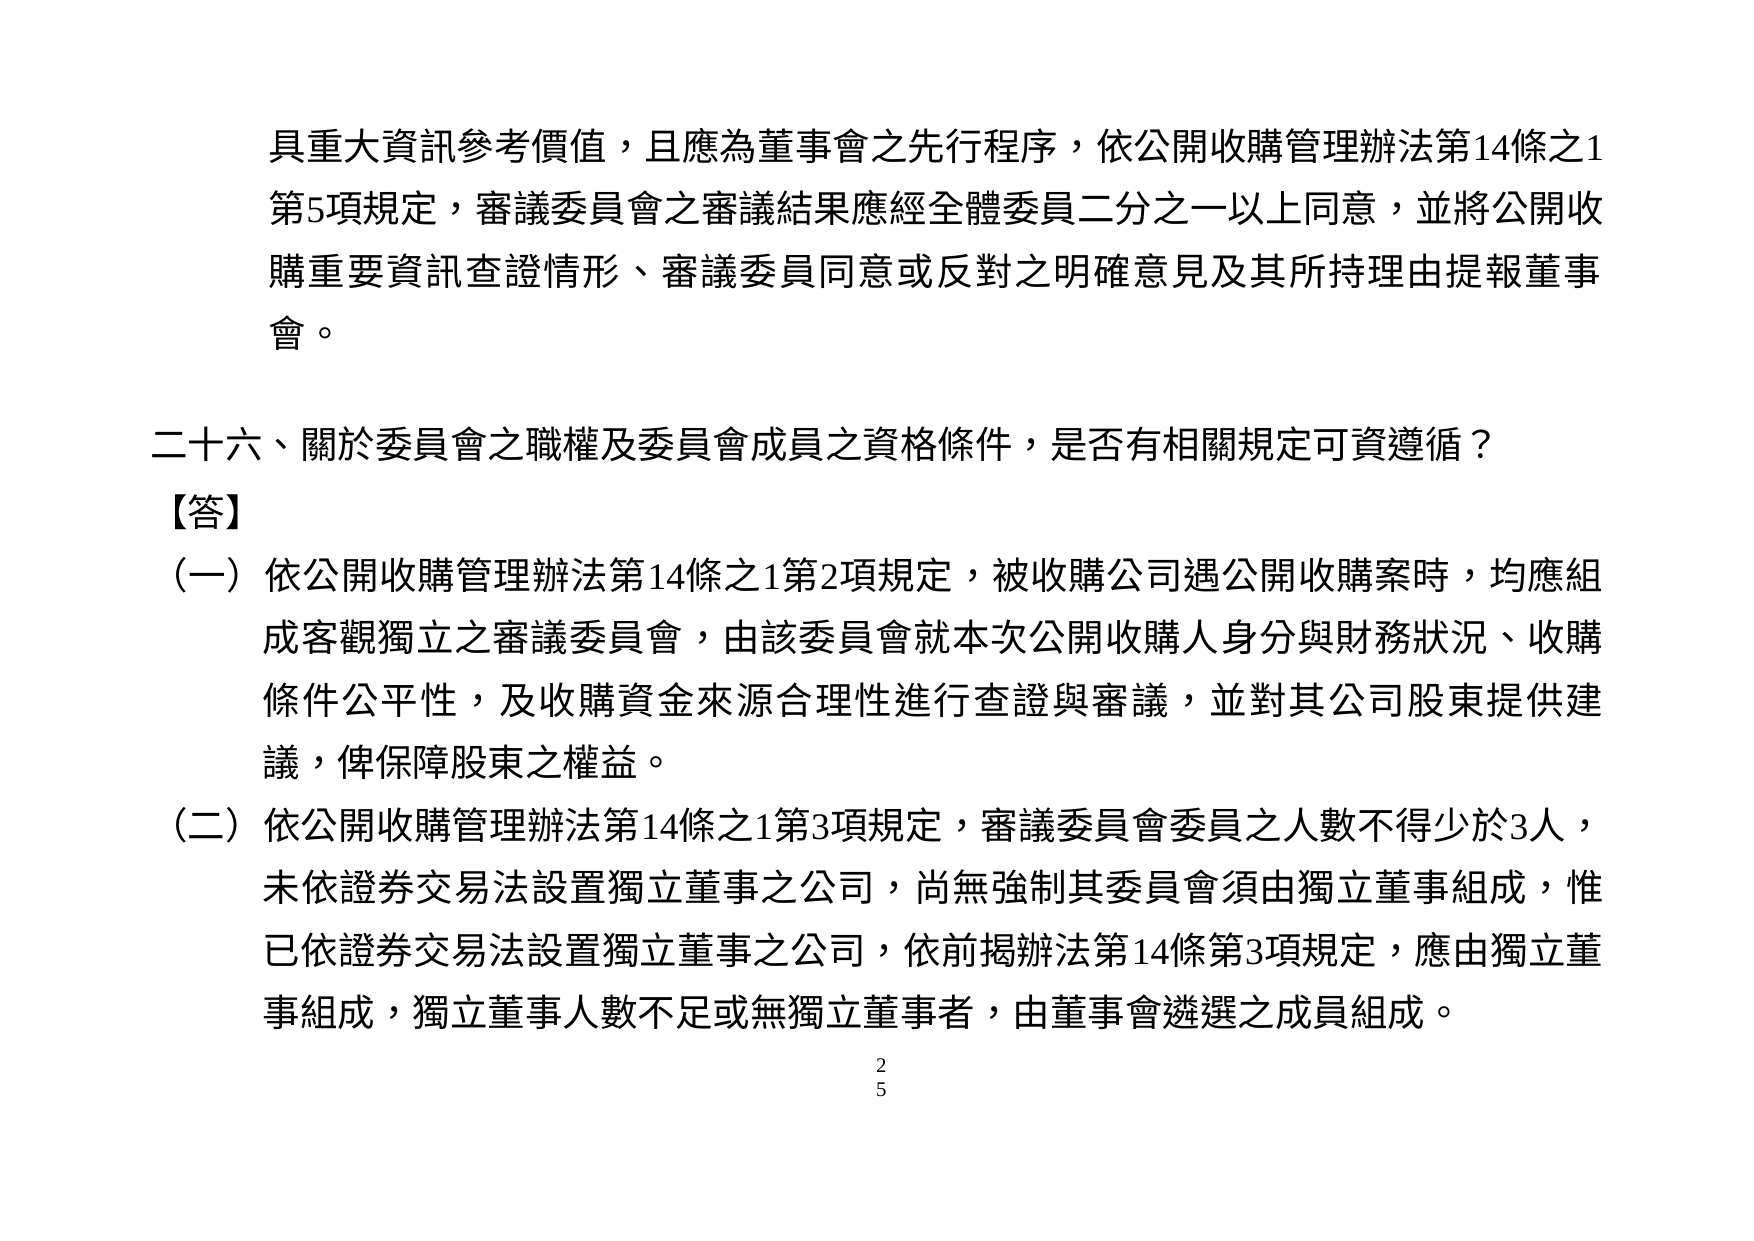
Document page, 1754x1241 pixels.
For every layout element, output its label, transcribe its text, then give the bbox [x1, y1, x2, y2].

text （二）依公開收購管理辦法第14條之1第3項規定，審議委員會委員之人數不得少於3人，未依證券交易法設置獨立董事之公司，尚無強制其委員會須由獨立董事組成，惟已依證券交易法設置獨立董事之公司，依前揭辦法第14條第3項規定，應由獨立董事組成，獨立董事人數不足或無獨立董事者，由董事會遴選之成員組成。 [150, 781, 1604, 1031]
text 【答】 [150, 469, 1604, 531]
text （一）依公開收購管理辦法第14條之1第2項規定，被收購公司遇公開收購案時，均應組成客觀獨立之審議委員會，由該委員會就本次公開收購人身分與財務狀況、收購條件公平性，及收購資金來源合理性進行查證與審議，並對其公司股東提供建議，俾保障股東之權益。 [150, 531, 1604, 781]
text 具重大資訊參考價值，且應為董事會之先行程序，依公開收購管理辦法第14條之1第5項規定，審議委員會之審議結果應經全體委員二分之一以上同意，並將公開收購重要資訊查證情形、審議委員同意或反對之明確意見及其所持理由提報董事會。 [156, 102, 1604, 352]
text 二十六、關於委員會之職權及委員會成員之資格條件，是否有相關規定可資遵循？ [150, 414, 1604, 469]
